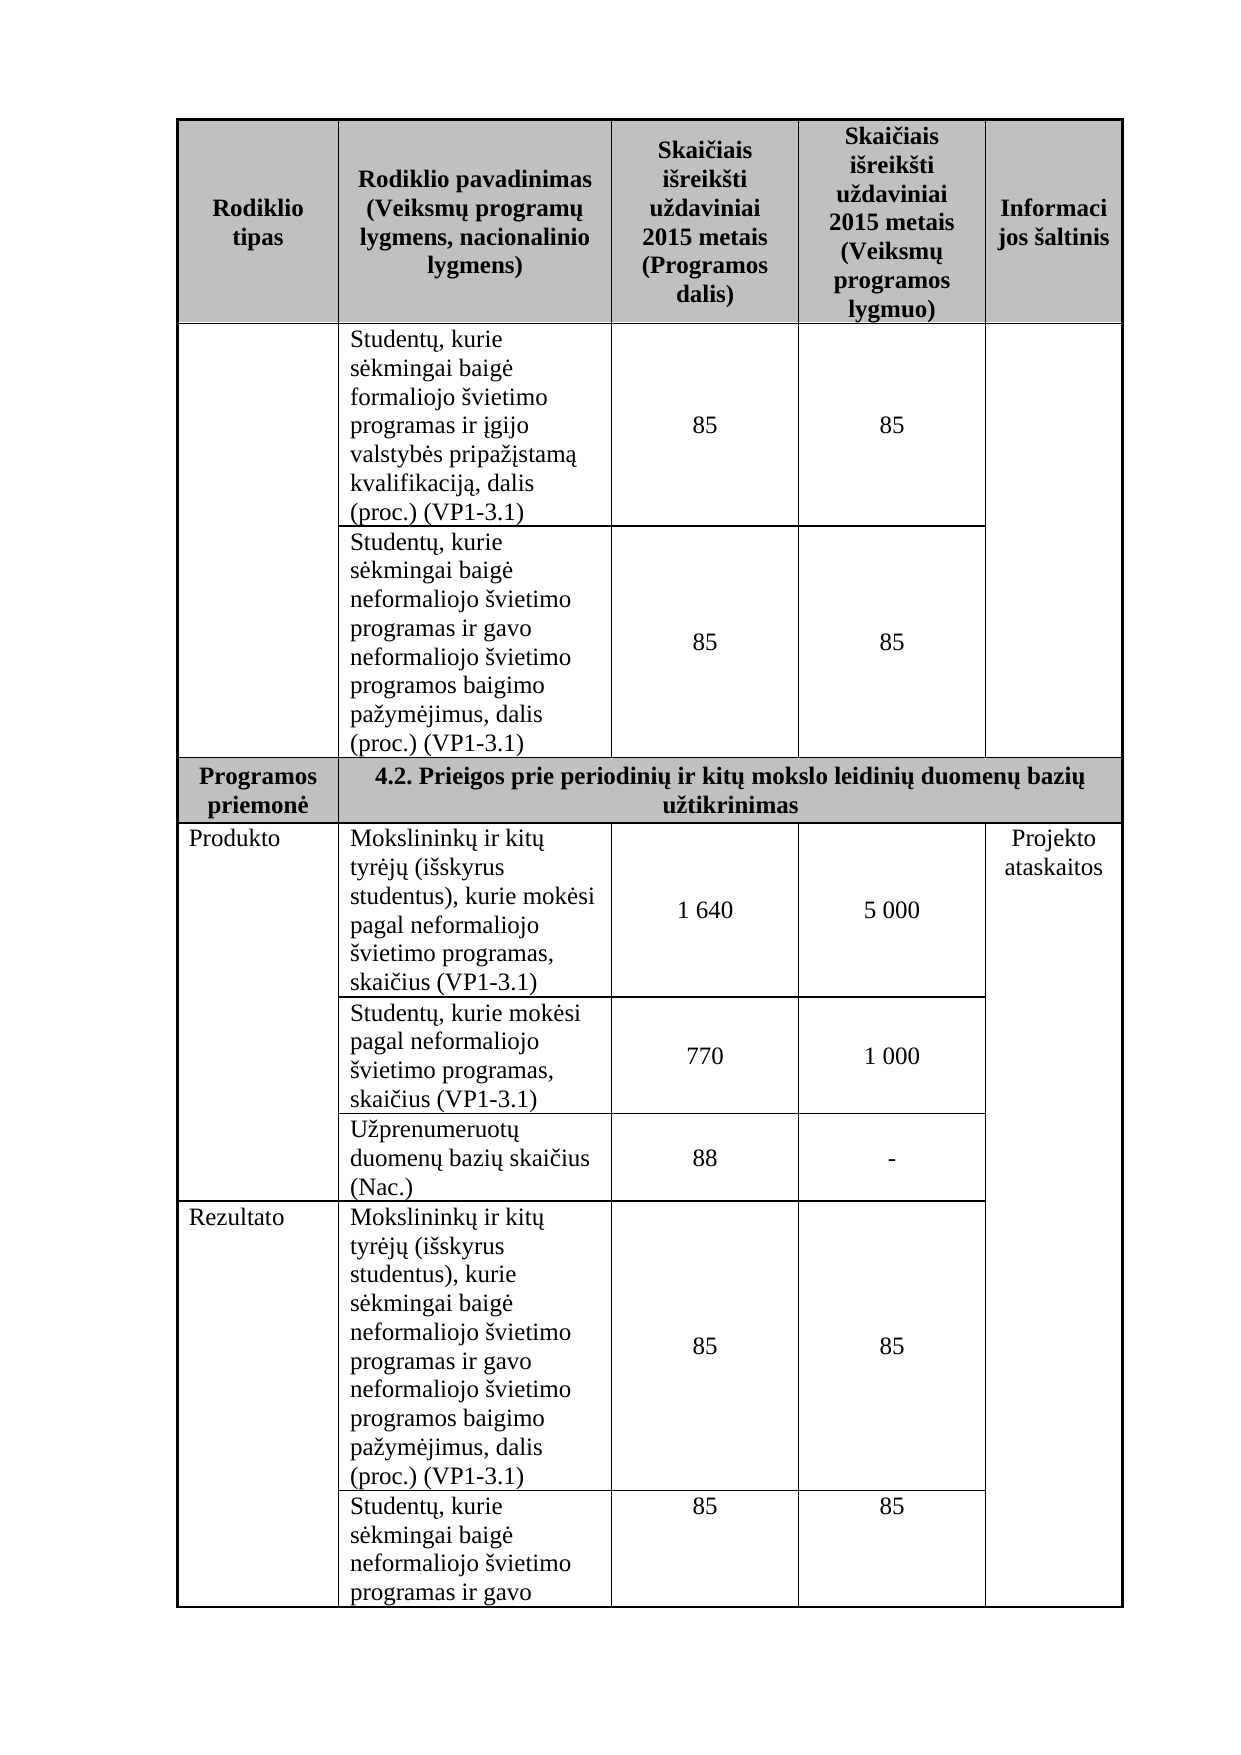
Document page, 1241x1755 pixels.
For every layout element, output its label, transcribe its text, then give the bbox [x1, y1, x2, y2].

table_cell [986, 324, 1121, 757]
table_header Skaičiais išreikšti uždaviniai 2015 metais (Veiksmų programos lygmuo) [799, 121, 985, 322]
table_cell Projekto ataskaitos [986, 824, 1121, 1606]
table_cell Užprenumeruotų duomenų bazių skaičius (Nac.) [339, 1114, 611, 1200]
table_cell Mokslininkų ir kitų tyrėjų (išskyrus studentus), kurie mokėsi pagal neformaliojo švietimo programas, skaičius (VP1-3.1) [339, 824, 611, 996]
table_header Informacijos šaltinis [986, 121, 1121, 322]
table_header Rodiklio tipas [179, 121, 338, 322]
table_cell Studentų, kurie sėkmingai baigė formaliojo švietimo programas ir įgijo valstybės pripažįstamą kvalifikaciją, dalis (proc.) (VP1-3.1) [339, 324, 611, 525]
table_cell 88 [612, 1114, 798, 1200]
table_cell 770 [612, 998, 798, 1113]
table_header Skaičiais išreikšti uždaviniai 2015 metais (Programos dalis) [612, 121, 798, 322]
table_cell 1 000 [799, 998, 985, 1113]
table_cell Programos priemonė [179, 758, 338, 822]
table_cell 85 [799, 324, 985, 525]
table_cell Studentų, kurie mokėsi pagal neformaliojo švietimo programas, skaičius (VP1-3.1) [339, 998, 611, 1113]
table_cell - [799, 1114, 985, 1200]
table_cell 4.2. Prieigos prie periodinių ir kitų mokslo leidinių duomenų bazių užtikrinimas [339, 758, 1121, 822]
table_cell Produkto [179, 824, 338, 1200]
table_cell 85 [612, 1491, 798, 1606]
table_cell 85 [799, 1491, 985, 1606]
table_cell 85 [612, 1202, 798, 1489]
table_cell 85 [612, 527, 798, 757]
table_cell [179, 324, 338, 757]
table_cell 5 000 [799, 824, 985, 996]
table_cell 1 640 [612, 824, 798, 996]
table_cell 85 [612, 324, 798, 525]
table_cell 85 [799, 1202, 985, 1489]
table_cell Studentų, kurie sėkmingai baigė neformaliojo švietimo programas ir gavo neformaliojo švietimo programos baigimo pažymėjimus, dalis (proc.) (VP1-3.1) [339, 527, 611, 757]
table_cell Rezultato [179, 1202, 338, 1606]
table_cell 85 [799, 527, 985, 757]
table_header Rodiklio pavadinimas (Veiksmų programų lygmens, nacionalinio lygmens) [339, 121, 611, 322]
table_cell Studentų, kurie sėkmingai baigė neformaliojo švietimo programas ir gavo [339, 1491, 611, 1606]
table_cell Mokslininkų ir kitų tyrėjų (išskyrus studentus), kurie sėkmingai baigė neformaliojo švietimo programas ir gavo neformaliojo švietimo programos baigimo pažymėjimus, dalis (proc.) (VP1-3.1) [339, 1202, 611, 1489]
